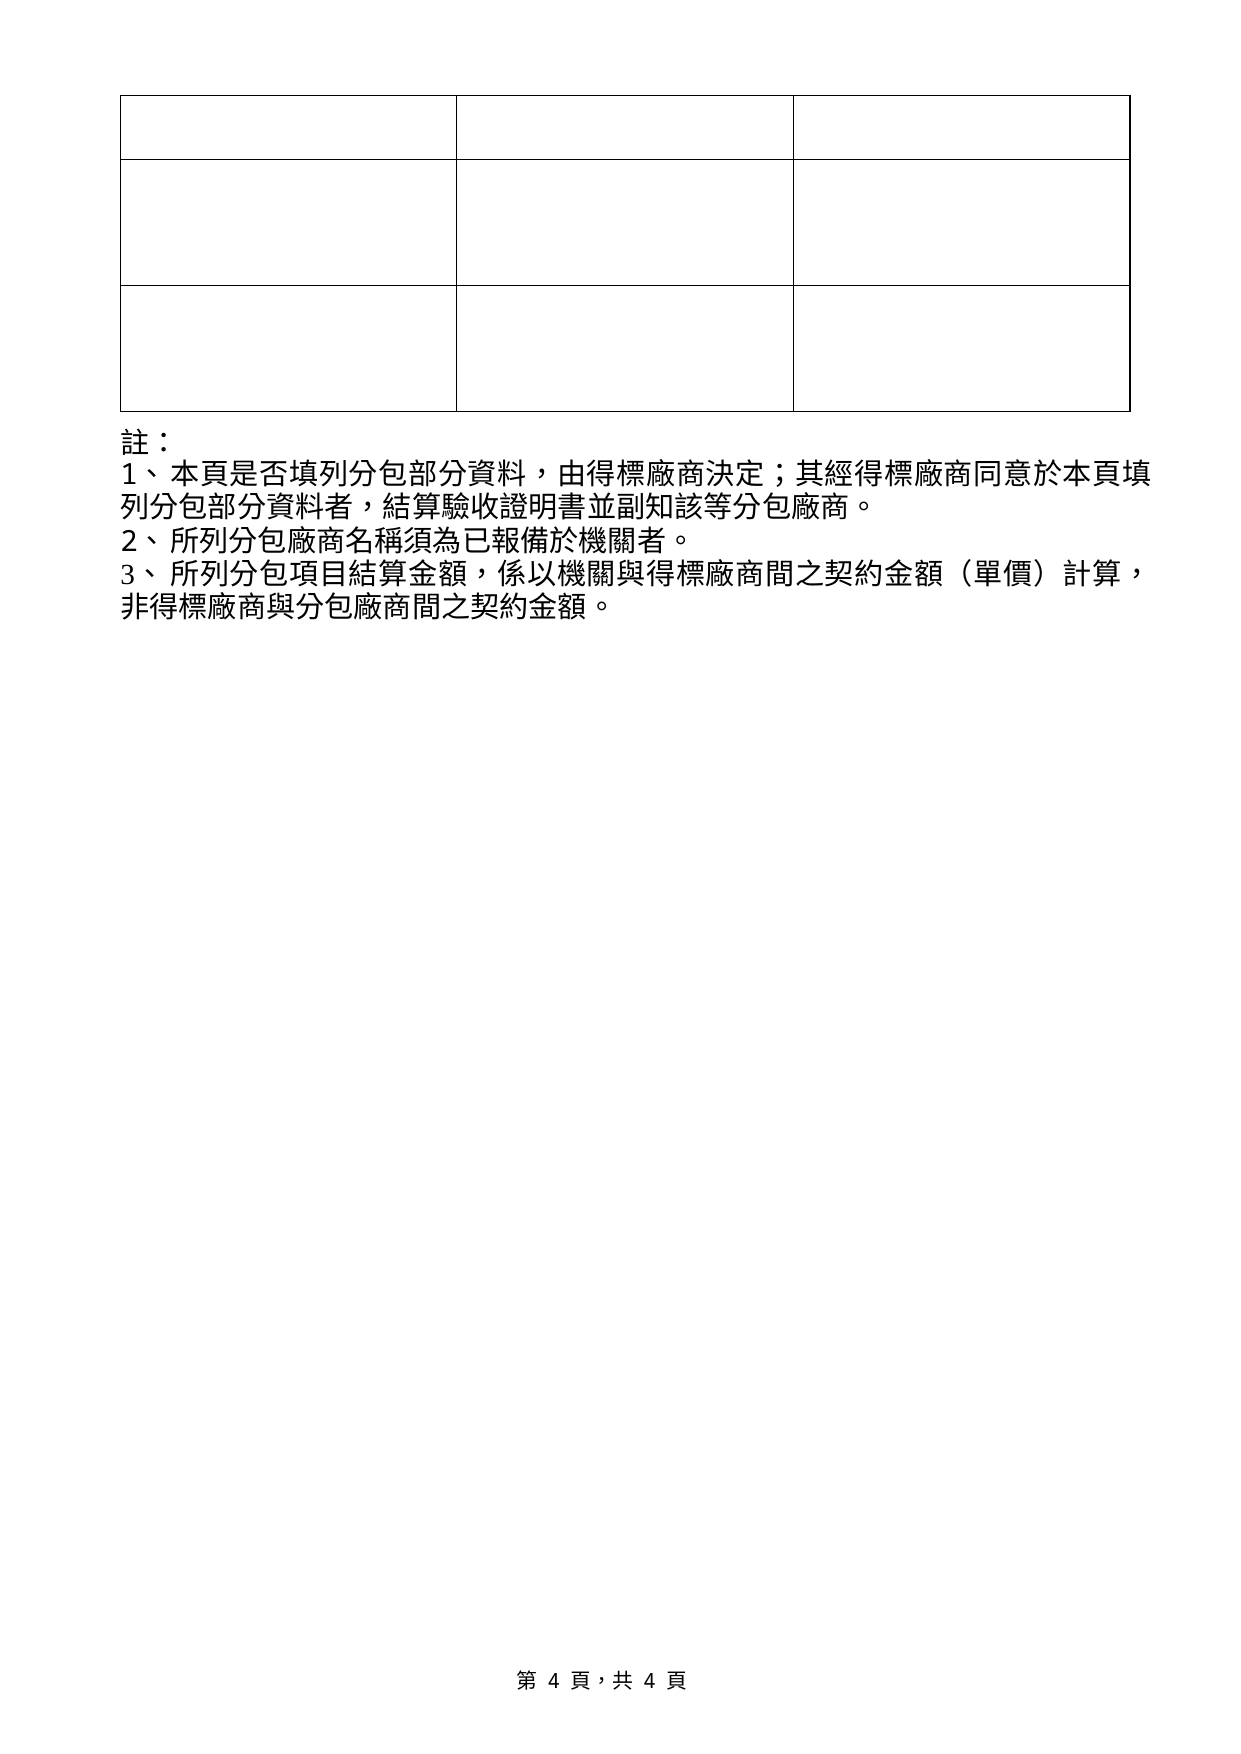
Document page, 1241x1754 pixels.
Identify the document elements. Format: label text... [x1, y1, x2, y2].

table_cell [794, 96, 1129, 159]
list 所列分包項目結算金額，係以機關與得標廠商間之契約金額（單價）計算，非得標廠商與分包廠商間之契約金額。 [120, 558, 1154, 624]
table_cell [794, 160, 1129, 285]
list 本頁是否填列分包部分資料，由得標廠商決定；其經得標廠商同意於本頁填列分包部分資料者，結算驗收證明書並副知該等分包廠商。 [120, 458, 1154, 524]
list 所列分包廠商名稱須為已報備於機關者。 [120, 524, 1154, 558]
table_cell [121, 96, 456, 159]
table_cell [457, 286, 793, 411]
table_cell [794, 286, 1129, 411]
table_cell [121, 286, 456, 411]
text 註： [120, 435, 1154, 458]
table_cell [121, 160, 456, 285]
table_cell [457, 160, 793, 285]
table_cell [457, 96, 793, 159]
